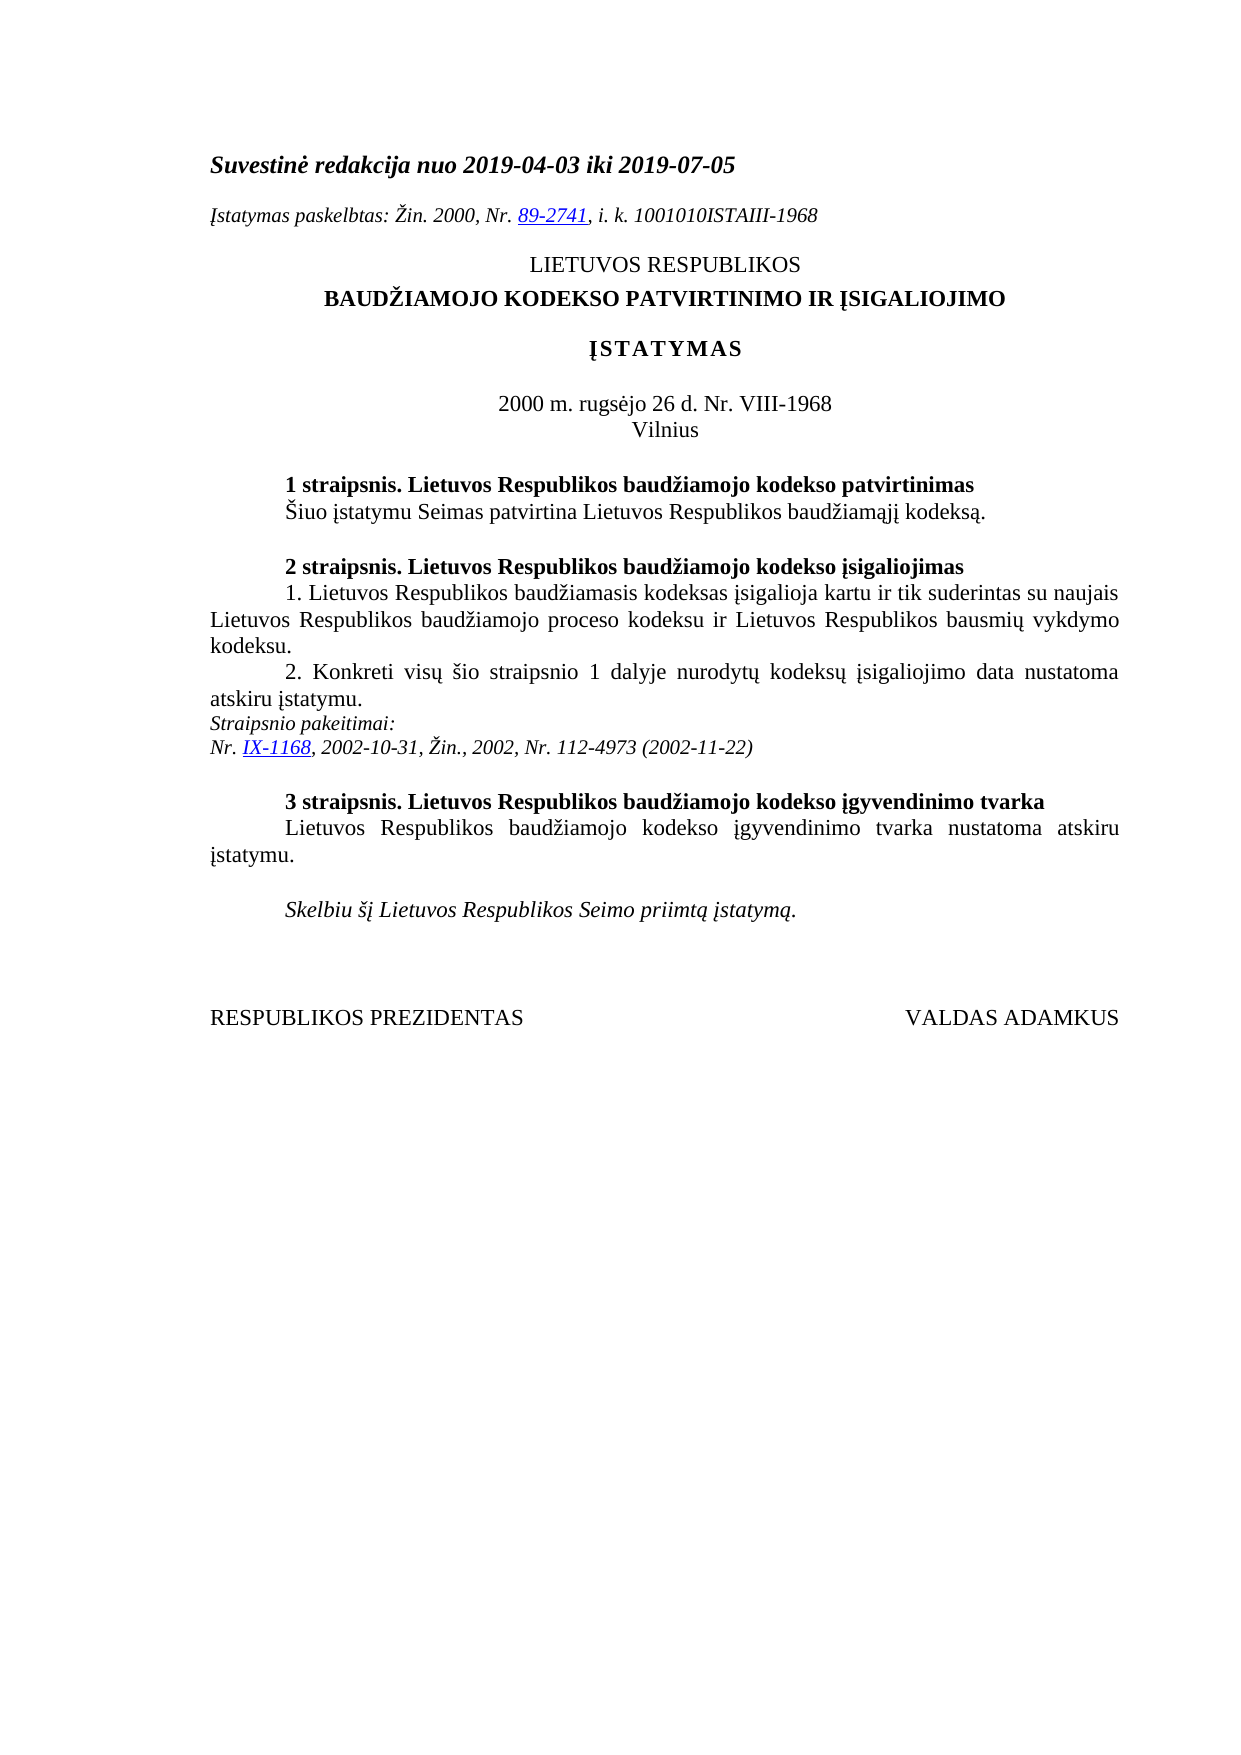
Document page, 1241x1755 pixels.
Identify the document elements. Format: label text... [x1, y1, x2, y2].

text 1. Lietuvos Respublikos baudžiamasis kodeksas įsigalioja kartu ir tik suderintas su naujais Lietuvos Respublikos baudžiamojo proceso kodeksu ir Lietuvos Respublikos bausmių vykdymo kodeksu. [210, 579, 1120, 658]
text Straipsnio pakeitimai: [210, 711, 1120, 735]
text Lietuvos Respublikos baudžiamojo kodekso įgyvendinimo tvarka nustatoma atskiru įstatymu. [210, 814, 1120, 867]
text Šiuo įstatymu Seimas patvirtina Lietuvos Respublikos baudžiamąjį kodeksą. [210, 498, 1120, 524]
text 2000 m. rugsėjo 26 d. Nr. VIII-1968 Vilnius [210, 390, 1120, 443]
text Įstatymas paskelbtas: Žin. 2000, Nr. 89-2741, i. k. 1001010ISTAIII-1968 [210, 203, 1120, 227]
text 2. Konkreti visų šio straipsnio 1 dalyje nurodytų kodeksų įsigaliojimo data nustatoma atskiru įstatymu. [210, 658, 1120, 711]
text LIETUVOS RESPUBLIKOS [210, 251, 1120, 277]
text 3 straipsnis. Lietuvos Respublikos baudžiamojo kodekso įgyvendinimo tvarka [210, 788, 1120, 814]
text ĮSTATYMAS [210, 335, 1120, 361]
text BAUDŽIAMOJO KODEKSO PATVIRTINIMO IR ĮSIGALIOJIMO [210, 284, 1120, 311]
text 1 straipsnis. Lietuvos Respublikos baudžiamojo kodekso patvirtinimas [210, 472, 1120, 498]
text 2 straipsnis. Lietuvos Respublikos baudžiamojo kodekso įsigaliojimas [210, 553, 1120, 579]
text Nr. IX-1168, 2002-10-31, Žin., 2002, Nr. 112-4973 (2002-11-22) [210, 735, 1120, 759]
text Skelbiu šį Lietuvos Respublikos Seimo priimtą įstatymą. [210, 896, 1120, 922]
text Suvestinė redakcija nuo 2019-04-03 iki 2019-07-05 [210, 150, 1120, 179]
text RESPUBLIKOS PREZIDENTAS VALDAS ADAMKUS [210, 1004, 1120, 1030]
